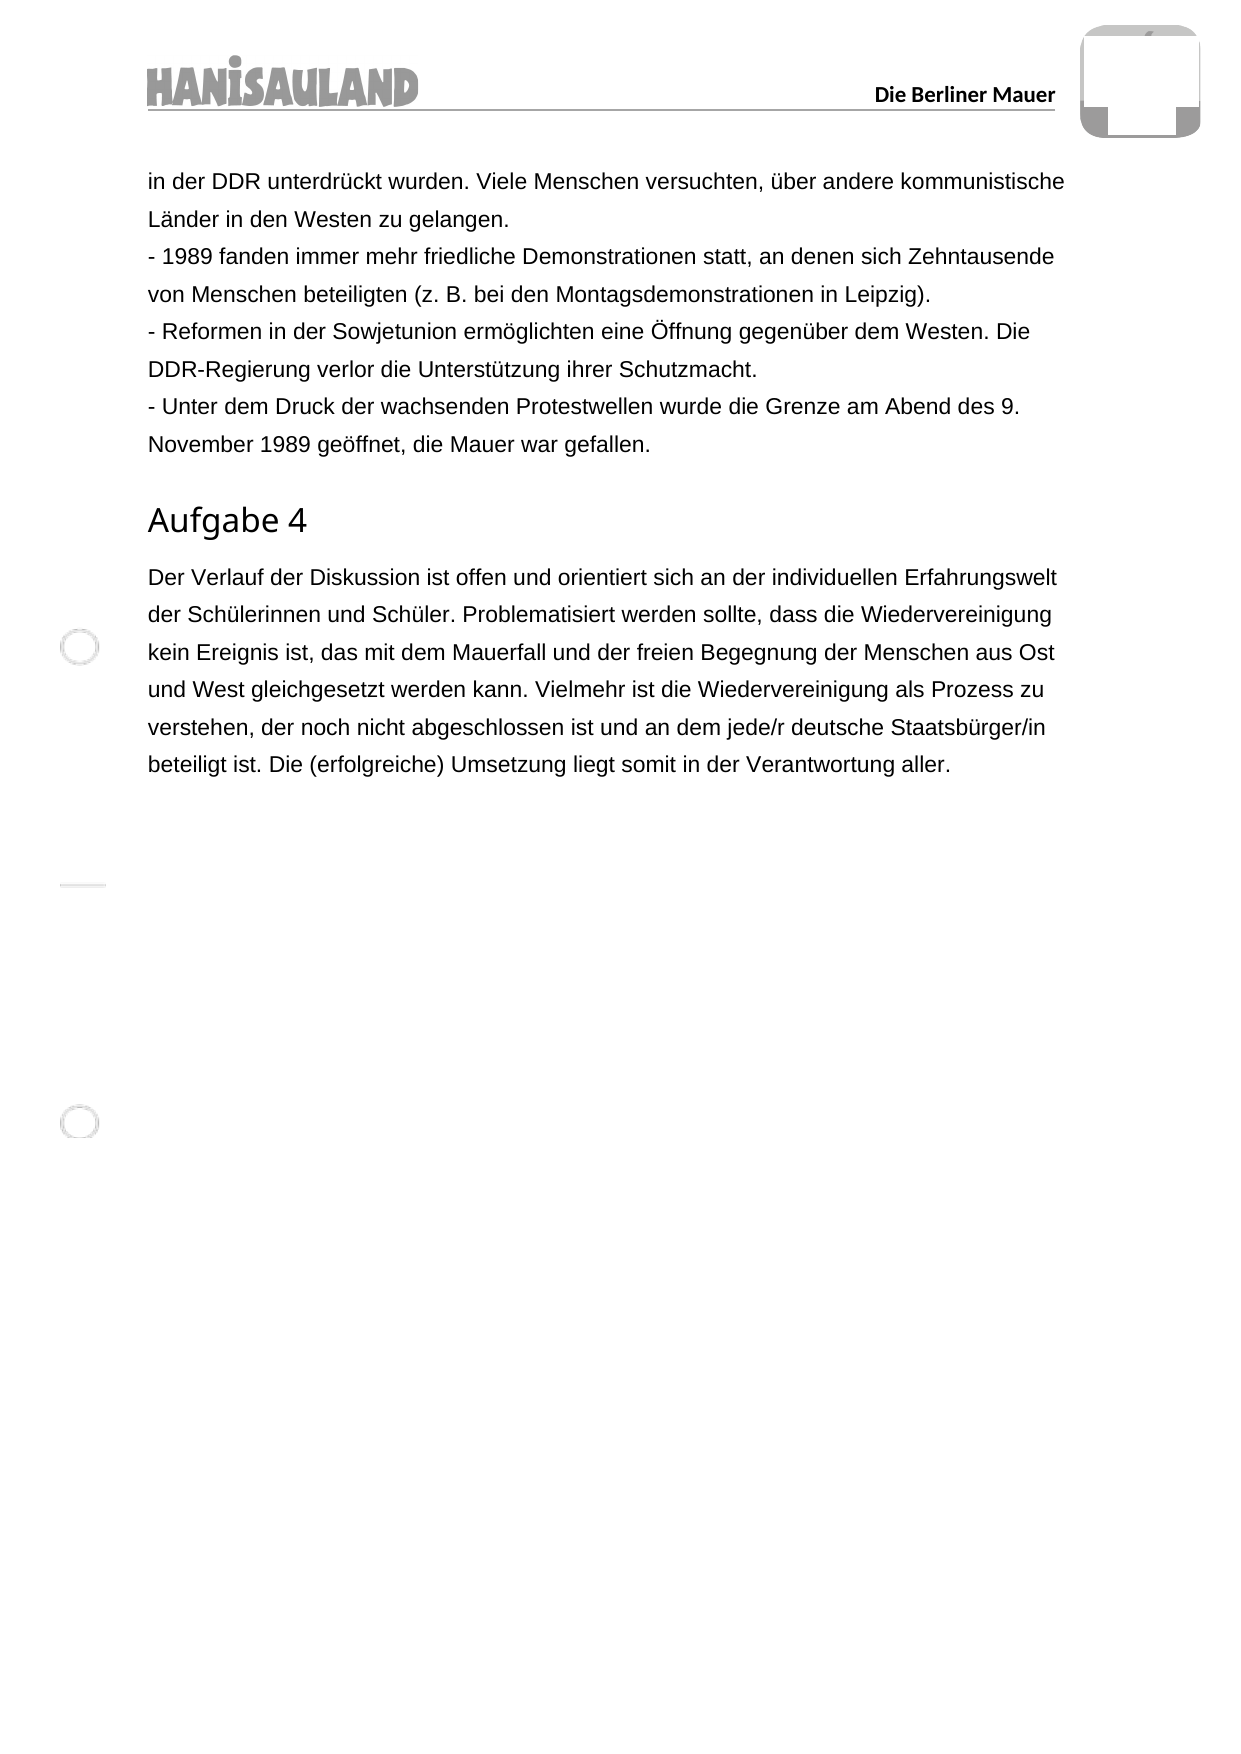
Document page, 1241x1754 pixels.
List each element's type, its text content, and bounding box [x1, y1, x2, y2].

text Aufgabe 4 [148, 497, 1093, 542]
text - Unter dem Druck der wachsenden Protestwellen wurde die Grenze am Abend des 9. November 1989 geöffnet, die Mauer war gefallen. [148, 384, 1093, 459]
text - 1989 fanden immer mehr friedliche Demonstrationen statt, an denen sich Zehntausende von Menschen beteiligten (z. B. bei den Montagsdemonstrationen in Leipzig). [148, 234, 1093, 309]
text in der DDR unterdrückt wurden. Viele Menschen versuchten, über andere kommunistische Länder in den Westen zu gelangen. [148, 159, 1093, 234]
text - Reformen in der Sowjetunion ermöglichten eine Öffnung gegenüber dem Westen. Die DDR-Regierung verlor die Unterstützung ihrer Schutzmacht. [148, 309, 1093, 384]
text Der Verlauf der Diskussion ist offen und orientiert sich an der individuellen Erfahrungswelt der Schülerinnen und Schüler. Problematisiert werden sollte, dass die Wiedervereinigung kein Ereignis ist, das mit dem Mauerfall und der freien Begegnung der Menschen aus Ost und West gleichgesetzt werden kann. Vielmehr ist die Wiedervereinigung als Prozess zu verstehen, der noch nicht abgeschlossen ist und an dem jede/r deutsche Staatsbürger/in beteiligt ist. Die (erfolgreiche) Umsetzung liegt somit in der Verantwortung aller. [148, 555, 1093, 780]
